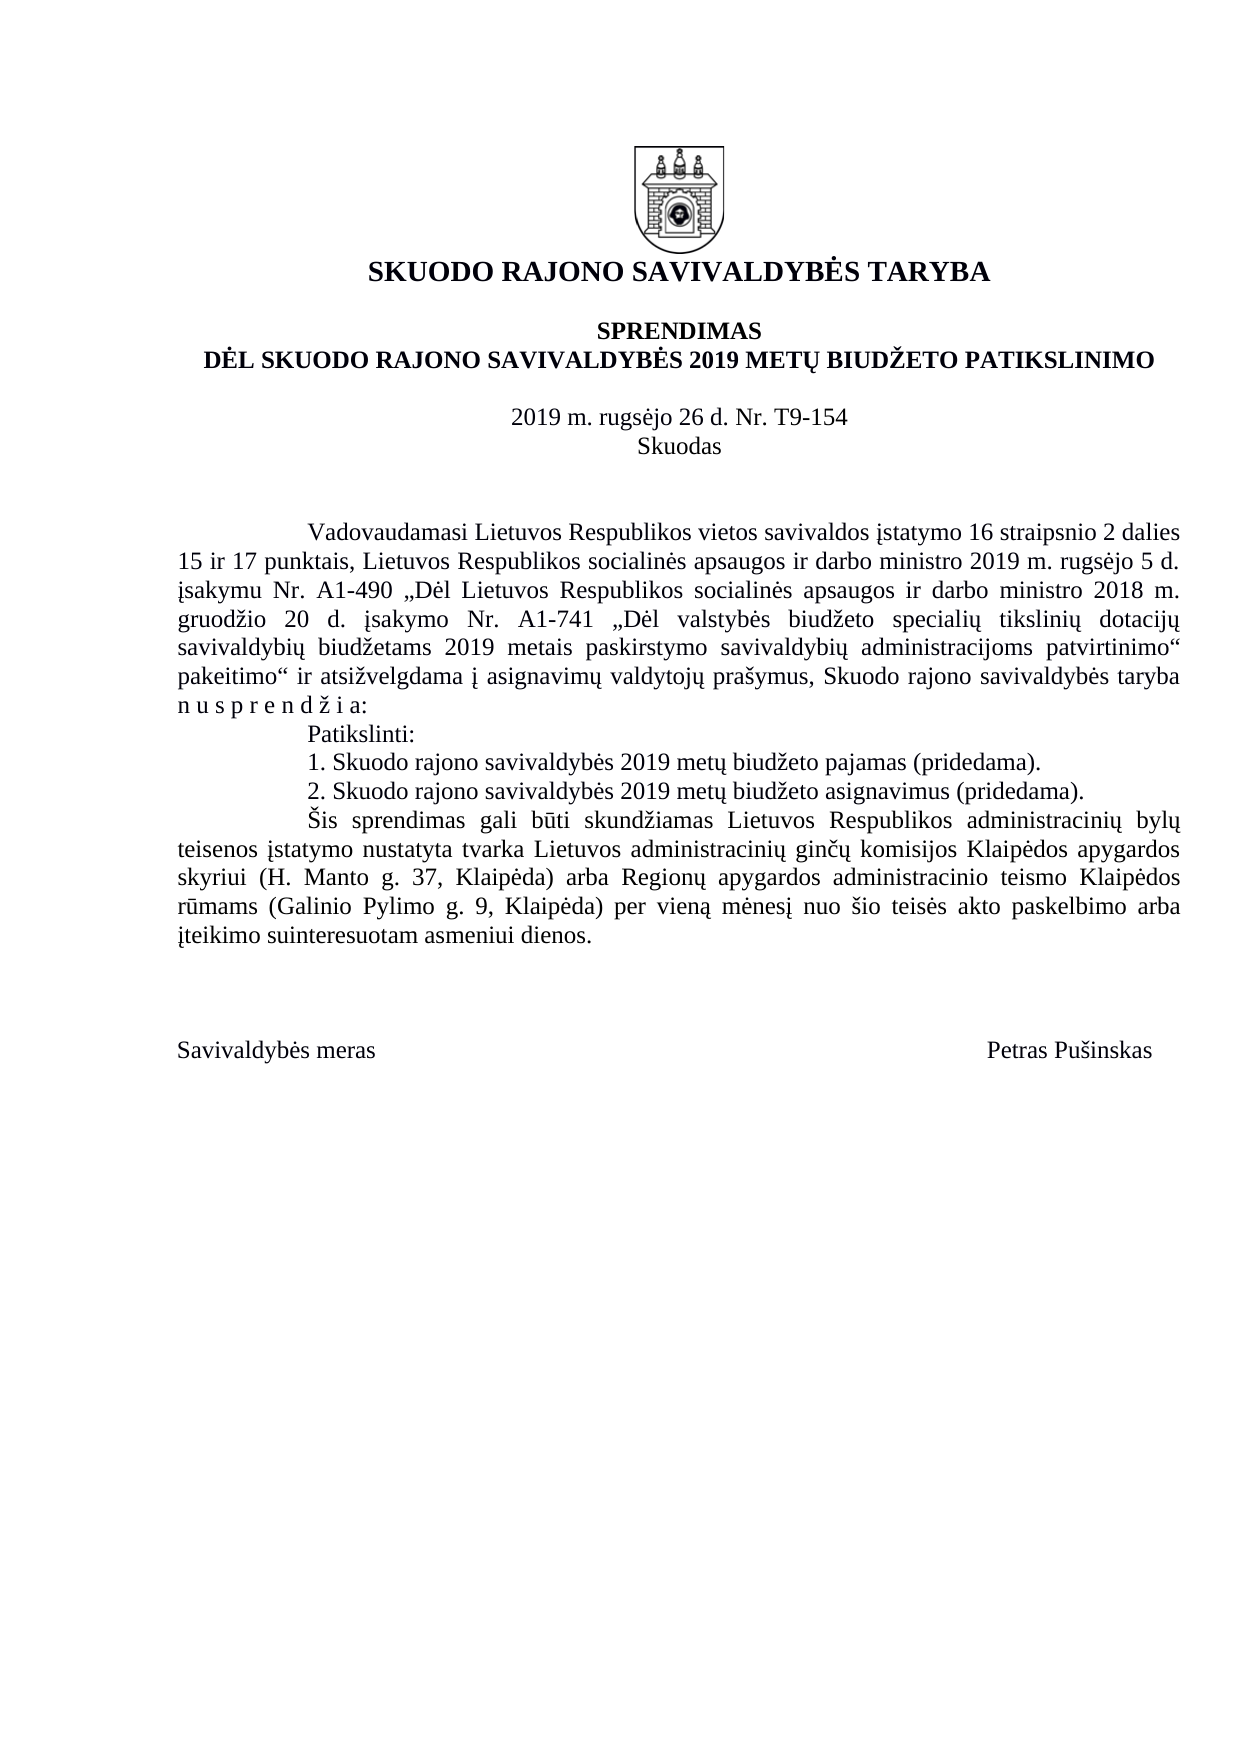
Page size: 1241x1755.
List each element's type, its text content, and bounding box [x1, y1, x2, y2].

text Skuodas [177, 431, 1181, 460]
text Savivaldybės meras Petras Pušinskas [177, 1035, 1192, 1064]
text Vadovaudamasi Lietuvos Respublikos vietos savivaldos įstatymo 16 straipsnio 2 dalies 15 ir 17 punktais, Lietuvos Respublikos socialinės apsaugos ir darbo ministro 2019 m. rugsėjo 5 d. įsakymu Nr. A1-490 „Dėl Lietuvos Respublikos socialinės apsaugos ir darbo ministro 2018 m. gruodžio 20 d. įsakymo Nr. A1-741 „Dėl valstybės biudžeto specialių tikslinių dotacijų savivaldybių biudžetams 2019 metais paskirstymo savivaldybių administracijoms patvirtinimo“ pakeitimo“ ir atsižvelgdama į asignavimų valdytojų prašymus, Skuodo rajono savivaldybės taryba n u s p r e n d ž i a: [177, 517, 1181, 719]
text Šis sprendimas gali būti skundžiamas Lietuvos Respublikos administracinių bylų teisenos įstatymo nustatyta tvarka Lietuvos administracinių ginčų komisijos Klaipėdos apygardos skyriui (H. Manto g. 37, Klaipėda) arba Regionų apygardos administracinio teismo Klaipėdos rūmams (Galinio Pylimo g. 9, Klaipėda) per vieną mėnesį nuo šio teisės akto paskelbimo arba įteikimo suinteresuotam asmeniui dienos. [177, 805, 1181, 949]
text 2. Skuodo rajono savivaldybės 2019 metų biudžeto asignavimus (pridedama). [177, 776, 1181, 805]
text DĖL SKUODO RAJONO SAVIVALDYBĖS 2019 METŲ BIUDŽETO PATIKSLINIMO [177, 345, 1181, 374]
text 1. Skuodo rajono savivaldybės 2019 metų biudžeto pajamas (pridedama). [177, 747, 1181, 776]
text SKUODO RAJONO SAVIVALDYBĖS TARYBA [177, 254, 1181, 287]
text SPRENDIMAS [177, 316, 1181, 345]
text 2019 m. rugsėjo 26 d. Nr. T9-154 [177, 402, 1181, 431]
text Patikslinti: [177, 719, 1181, 747]
